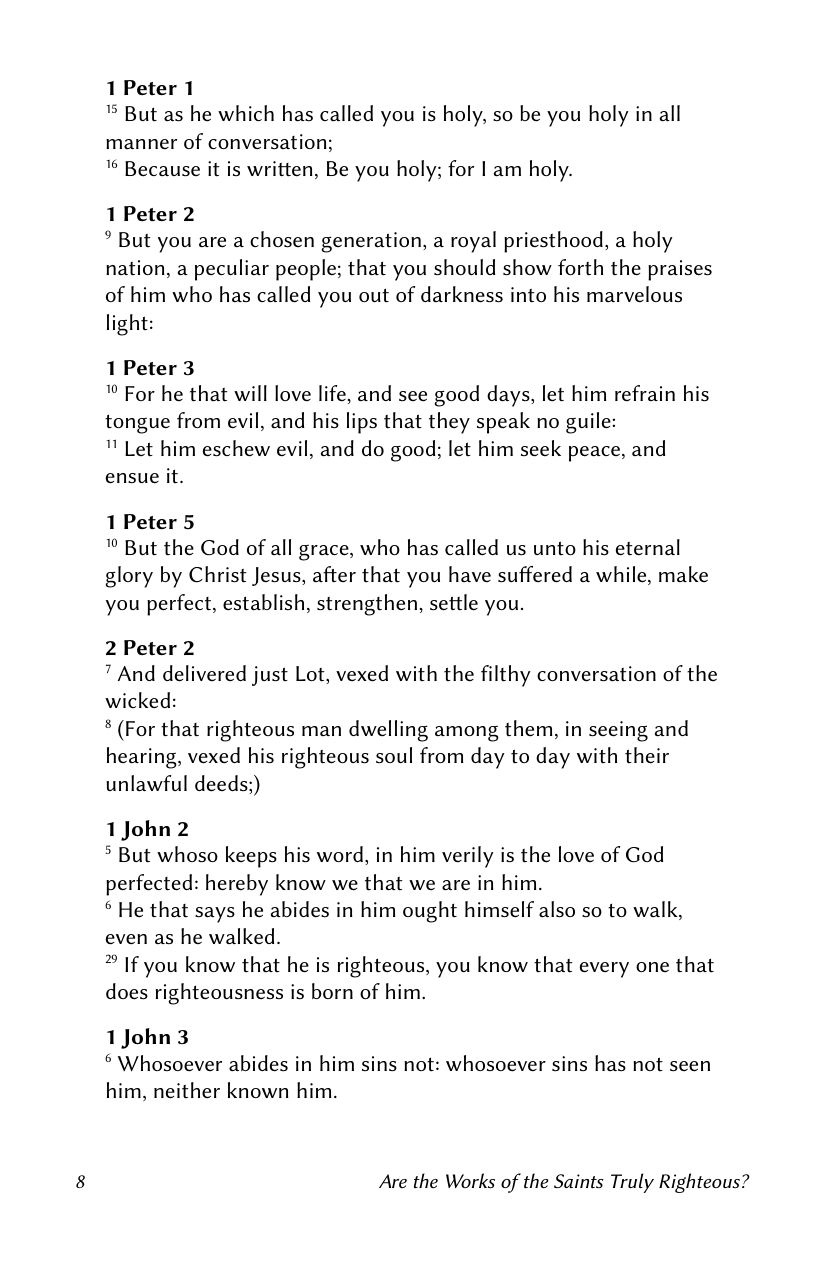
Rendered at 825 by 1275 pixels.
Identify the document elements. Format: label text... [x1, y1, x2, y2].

text 10 But the God of all grace, who has called us unto his eternal glory by Christ Jesus, after that you have suffered a while, make you perfect, establish, strengthen, settle you. [105, 535, 720, 616]
text 1 Peter 1 [105, 75, 750, 101]
text 6 He that says he abides in him ought himself also so to walk, even as he walked. [105, 897, 720, 950]
text 1 Peter 2 [105, 201, 750, 227]
text 7 And delivered just Lot, vexed with the filthy conversation of the wicked: [105, 661, 720, 714]
text 5 But whoso keeps his word, in him verily is the love of God perfected: hereby know we that we are in him. [105, 842, 720, 896]
text 1 Peter 5 [105, 508, 750, 535]
text 1 John 3 [105, 1024, 750, 1050]
text 10 For he that will love life, and see good days, let him refrain his tongue from evil, and his lips that they speak no guile: [105, 381, 720, 434]
text 6 Whosoever abides in him sins not: whosoever sins has not seen him, neither known him. [105, 1050, 720, 1104]
text 29 If you know that he is righteous, you know that every one that does righteousness is born of him. [105, 952, 720, 1005]
text 8 (For that righteous man dwelling among them, in seeing and hearing, vexed his righteous soul from day to day with their unlawful deeds;) [105, 716, 720, 797]
text 11 Let him eschew evil, and do good; let him seek peace, and ensue it. [105, 436, 720, 489]
text 1 Peter 3 [105, 355, 750, 381]
text 2 Peter 2 [105, 635, 750, 661]
text 1 John 2 [105, 816, 750, 842]
text 9 But you are a chosen generation, a royal priesthood, a holy nation, a peculiar people; that you should show forth the praises of him who has called you out of darkness into his marvelous light: [105, 227, 720, 336]
text 16 Because it is written, Be you holy; for I am holy. [105, 156, 720, 182]
text 15 But as he which has called you is holy, so be you holy in all manner of conversation; [105, 101, 720, 155]
